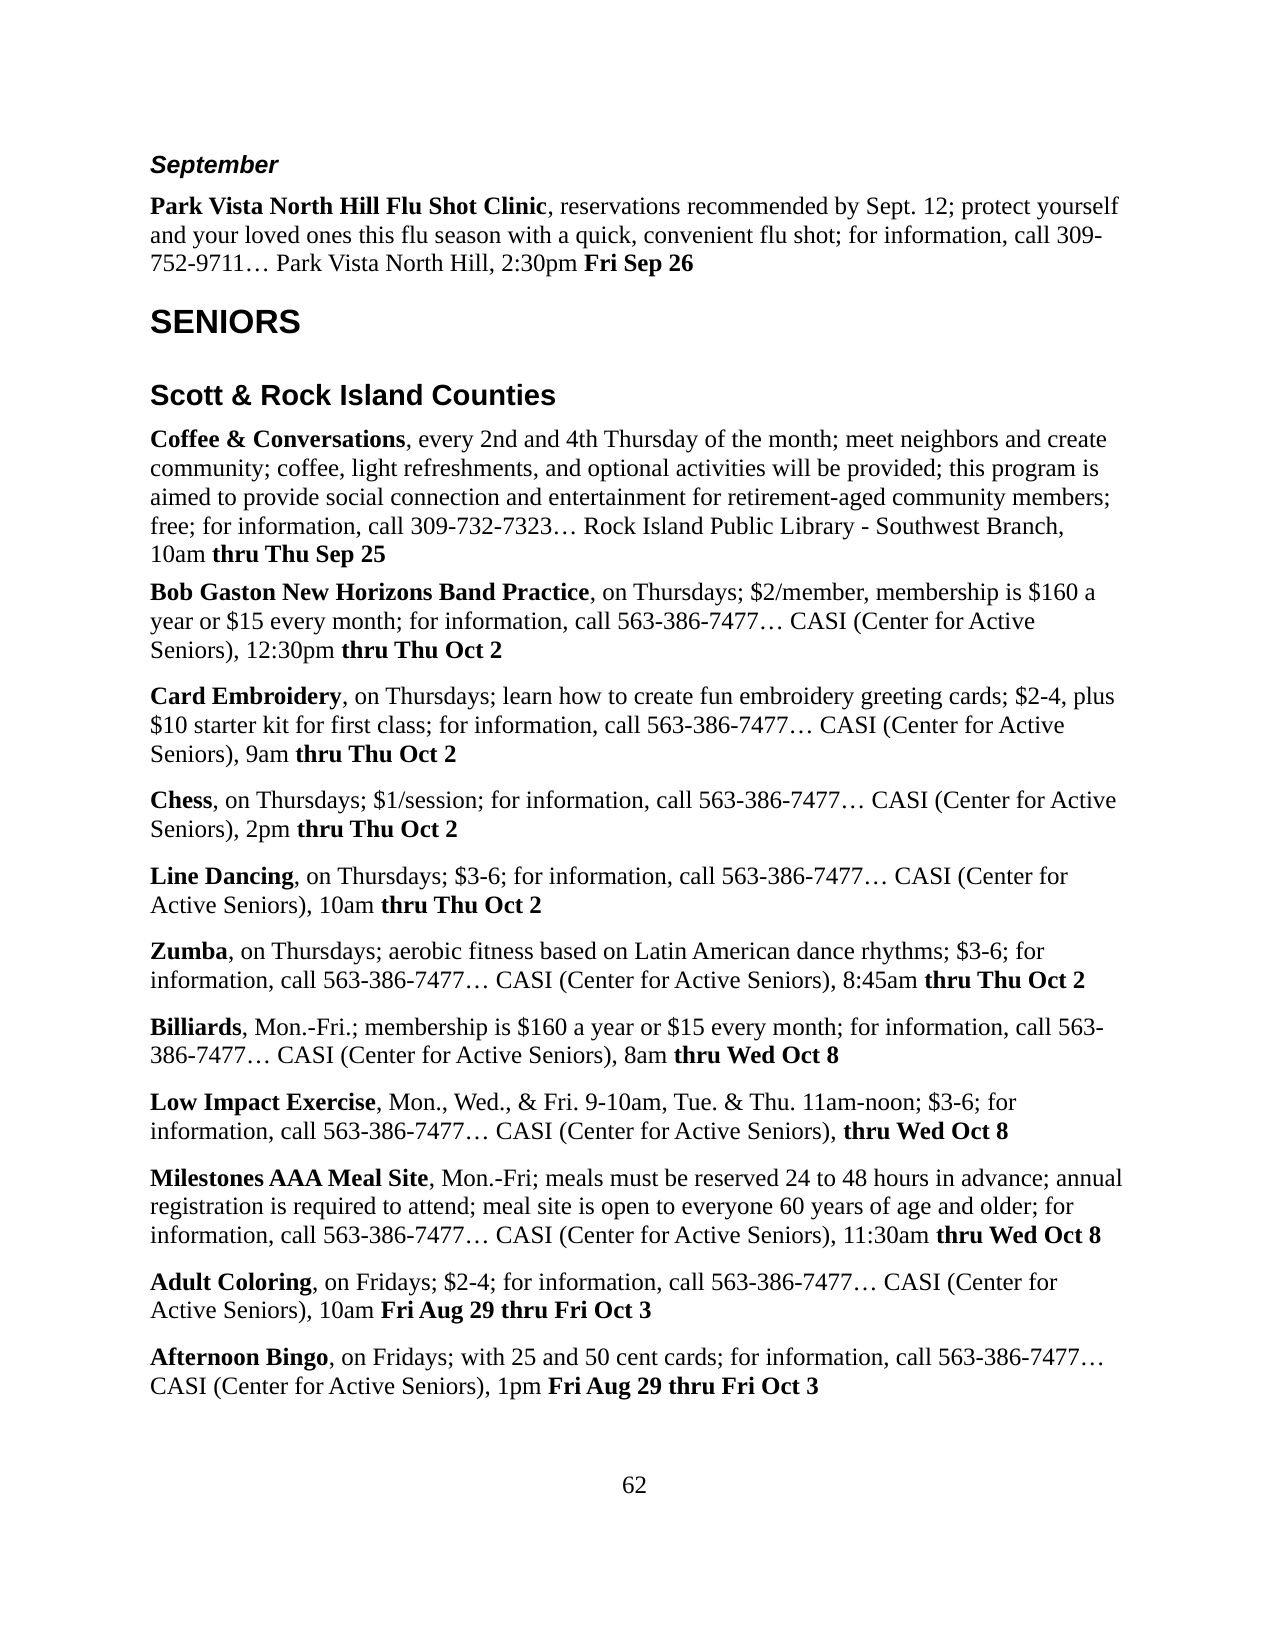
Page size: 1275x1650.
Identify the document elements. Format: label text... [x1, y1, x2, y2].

text Card Embroidery, on Thursdays; learn how to create fun embroidery greeting cards; $2-4, plus $10 starter kit for first class; for information, call 563-386-7477… CASI (Center for Active Seniors), 9am thru Thu Oct 2 [150, 681, 1125, 768]
text Low Impact Exercise, Mon., Wed., & Fri. 9-10am, Tue. & Thu. 11am-noon; $3-6; for information, call 563-386-7477… CASI (Center for Active Seniors), thru Wed Oct 8 [150, 1087, 1125, 1145]
subtitle Scott & Rock Island Counties [150, 378, 1125, 412]
subtitle SENIORS [150, 302, 1125, 341]
subtitle September [150, 150, 1125, 178]
text Bob Gaston New Horizons Band Practice, on Thursdays; $2/member, membership is $160 a year or $15 every month; for information, call 563-386-7477… CASI (Center for Active Seniors), 12:30pm thru Thu Oct 2 [150, 577, 1125, 663]
text Milestones AAA Meal Site, Mon.-Fri; meals must be reserved 24 to 48 hours in advance; annual registration is required to attend; meal site is open to everyone 60 years of age and older; for information, call 563-386-7477… CASI (Center for Active Seniors), 11:30am thru Wed Oct 8 [150, 1163, 1125, 1249]
text Park Vista North Hill Flu Shot Clinic, reservations recommended by Sept. 12; protect yourself and your loved ones this flu season with a quick, convenient flu shot; for information, call 309-752-9711… Park Vista North Hill, 2:30pm Fri Sep 26 [150, 191, 1125, 277]
text Billiards, Mon.-Fri.; membership is $160 a year or $15 every month; for information, call 563-386-7477… CASI (Center for Active Seniors), 8am thru Wed Oct 8 [150, 1012, 1125, 1069]
text Line Dancing, on Thursdays; $3-6; for information, call 563-386-7477… CASI (Center for Active Seniors), 10am thru Thu Oct 2 [150, 861, 1125, 918]
text Coffee & Conversations, every 2nd and 4th Thursday of the month; meet neighbors and create community; coffee, light refreshments, and optional activities will be provided; this program is aimed to provide social connection and entertainment for retirement-aged community members; free; for information, call 309-732-7323… Rock Island Public Library - Southwest Branch, 10am thru Thu Sep 25 [150, 424, 1125, 568]
text Afternoon Bingo, on Fridays; with 25 and 50 cent cards; for information, call 563-386-7477… CASI (Center for Active Seniors), 1pm Fri Aug 29 thru Fri Oct 3 [150, 1342, 1125, 1400]
text Chess, on Thursdays; $1/session; for information, call 563-386-7477… CASI (Center for Active Seniors), 2pm thru Thu Oct 2 [150, 786, 1125, 843]
text Zumba, on Thursdays; aerobic fitness based on Latin American dance rhythms; $3-6; for information, call 563-386-7477… CASI (Center for Active Seniors), 8:45am thru Thu Oct 2 [150, 936, 1125, 994]
text Adult Coloring, on Fridays; $2-4; for information, call 563-386-7477… CASI (Center for Active Seniors), 10am Fri Aug 29 thru Fri Oct 3 [150, 1267, 1125, 1324]
